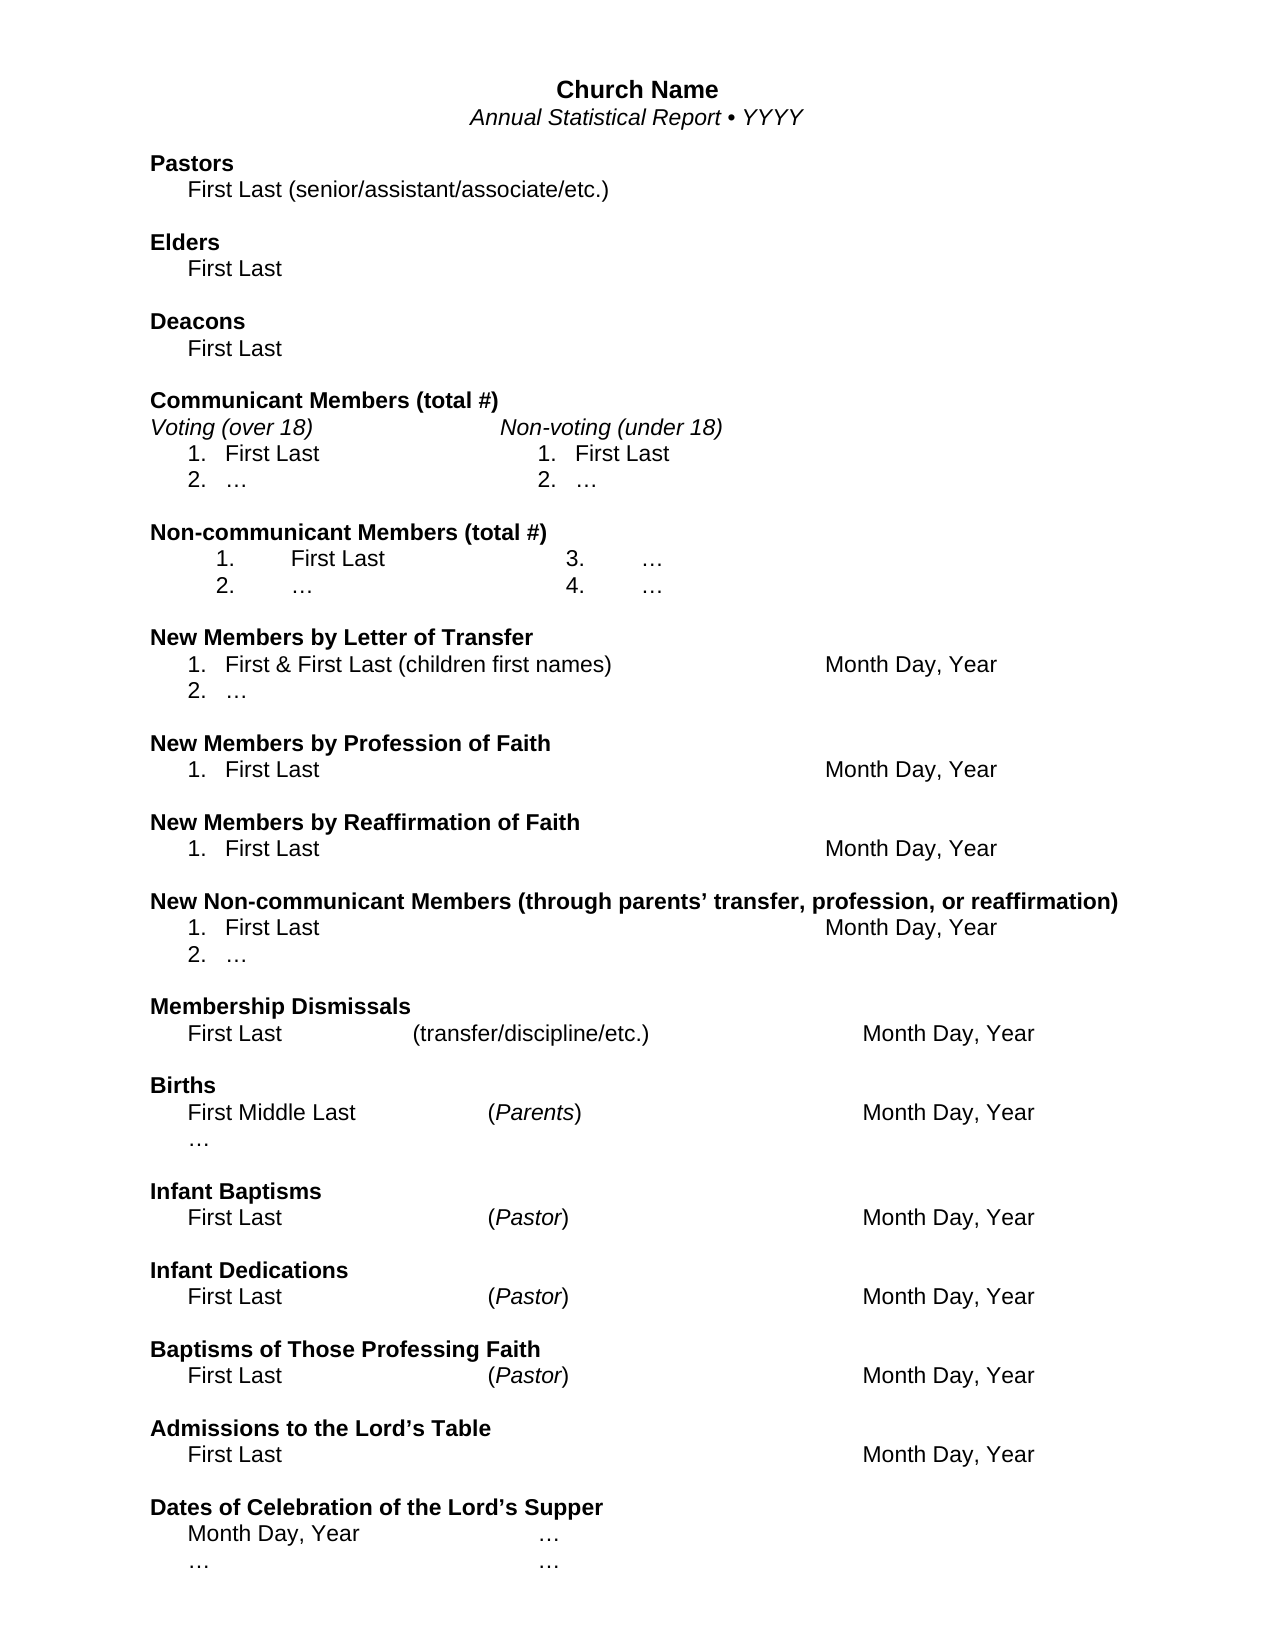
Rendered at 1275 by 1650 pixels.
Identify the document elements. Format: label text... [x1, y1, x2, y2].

list First Last Month Day, Year [187, 835, 1125, 862]
list … [187, 941, 1125, 967]
text First Last (senior/assistant/associate/etc.) [187, 176, 1125, 203]
text First Middle Last (Parents) Month Day, Year [187, 1099, 1125, 1125]
text First Last (Pastor) Month Day, Year [187, 1204, 1125, 1231]
list First Last Month Day, Year [187, 756, 1125, 782]
list First Last Month Day, Year [187, 914, 1125, 941]
text First Last [187, 334, 1125, 361]
list … [566, 572, 775, 598]
text New Non-communicant Members (through parents’ transfer, profession, or reaffirmation) [150, 888, 1125, 914]
text Infant Baptisms [150, 1178, 1125, 1204]
text New Members by Profession of Faith [150, 730, 1125, 756]
text … [537, 1547, 775, 1573]
text New Members by Letter of Transfer [150, 624, 1125, 651]
text Births [150, 1072, 1125, 1099]
list … [187, 466, 425, 493]
list … [187, 677, 1125, 703]
text Membership Dismissals [150, 993, 1125, 1020]
text First Last Month Day, Year [187, 1441, 1125, 1468]
list First Last [187, 440, 425, 466]
text First Last (Pastor) Month Day, Year [187, 1283, 1125, 1309]
list … [566, 545, 775, 572]
text Infant Dedications [150, 1257, 1125, 1283]
text … [187, 1547, 425, 1573]
text Communicant Members (total #) [150, 387, 1125, 413]
text Baptisms of Those Professing Faith [150, 1336, 1125, 1362]
text Non-voting (under 18) [500, 413, 775, 440]
text Pastors [150, 150, 1125, 176]
text Elders [150, 229, 1125, 255]
text First Last (Pastor) Month Day, Year [187, 1362, 1125, 1389]
text Month Day, Year [187, 1520, 425, 1547]
text First Last [187, 255, 1125, 282]
text Admissions to the Lord’s Table [150, 1415, 1125, 1441]
text Deacons [150, 308, 1125, 334]
text New Members by Reaffirmation of Faith [150, 809, 1125, 835]
text … [187, 1125, 1125, 1151]
list First Last [216, 545, 425, 572]
list First Last [537, 440, 775, 466]
list … [216, 572, 425, 598]
text Voting (over 18) [150, 413, 425, 440]
list First & First Last (children first names) Month Day, Year [187, 651, 1125, 677]
text First Last (transfer/discipline/etc.) Month Day, Year [187, 1020, 1125, 1046]
text Non-communicant Members (total #) [150, 519, 1125, 545]
text Dates of Celebration of the Lord’s Supper [150, 1494, 1125, 1520]
text … [537, 1520, 775, 1547]
list … [537, 466, 775, 493]
